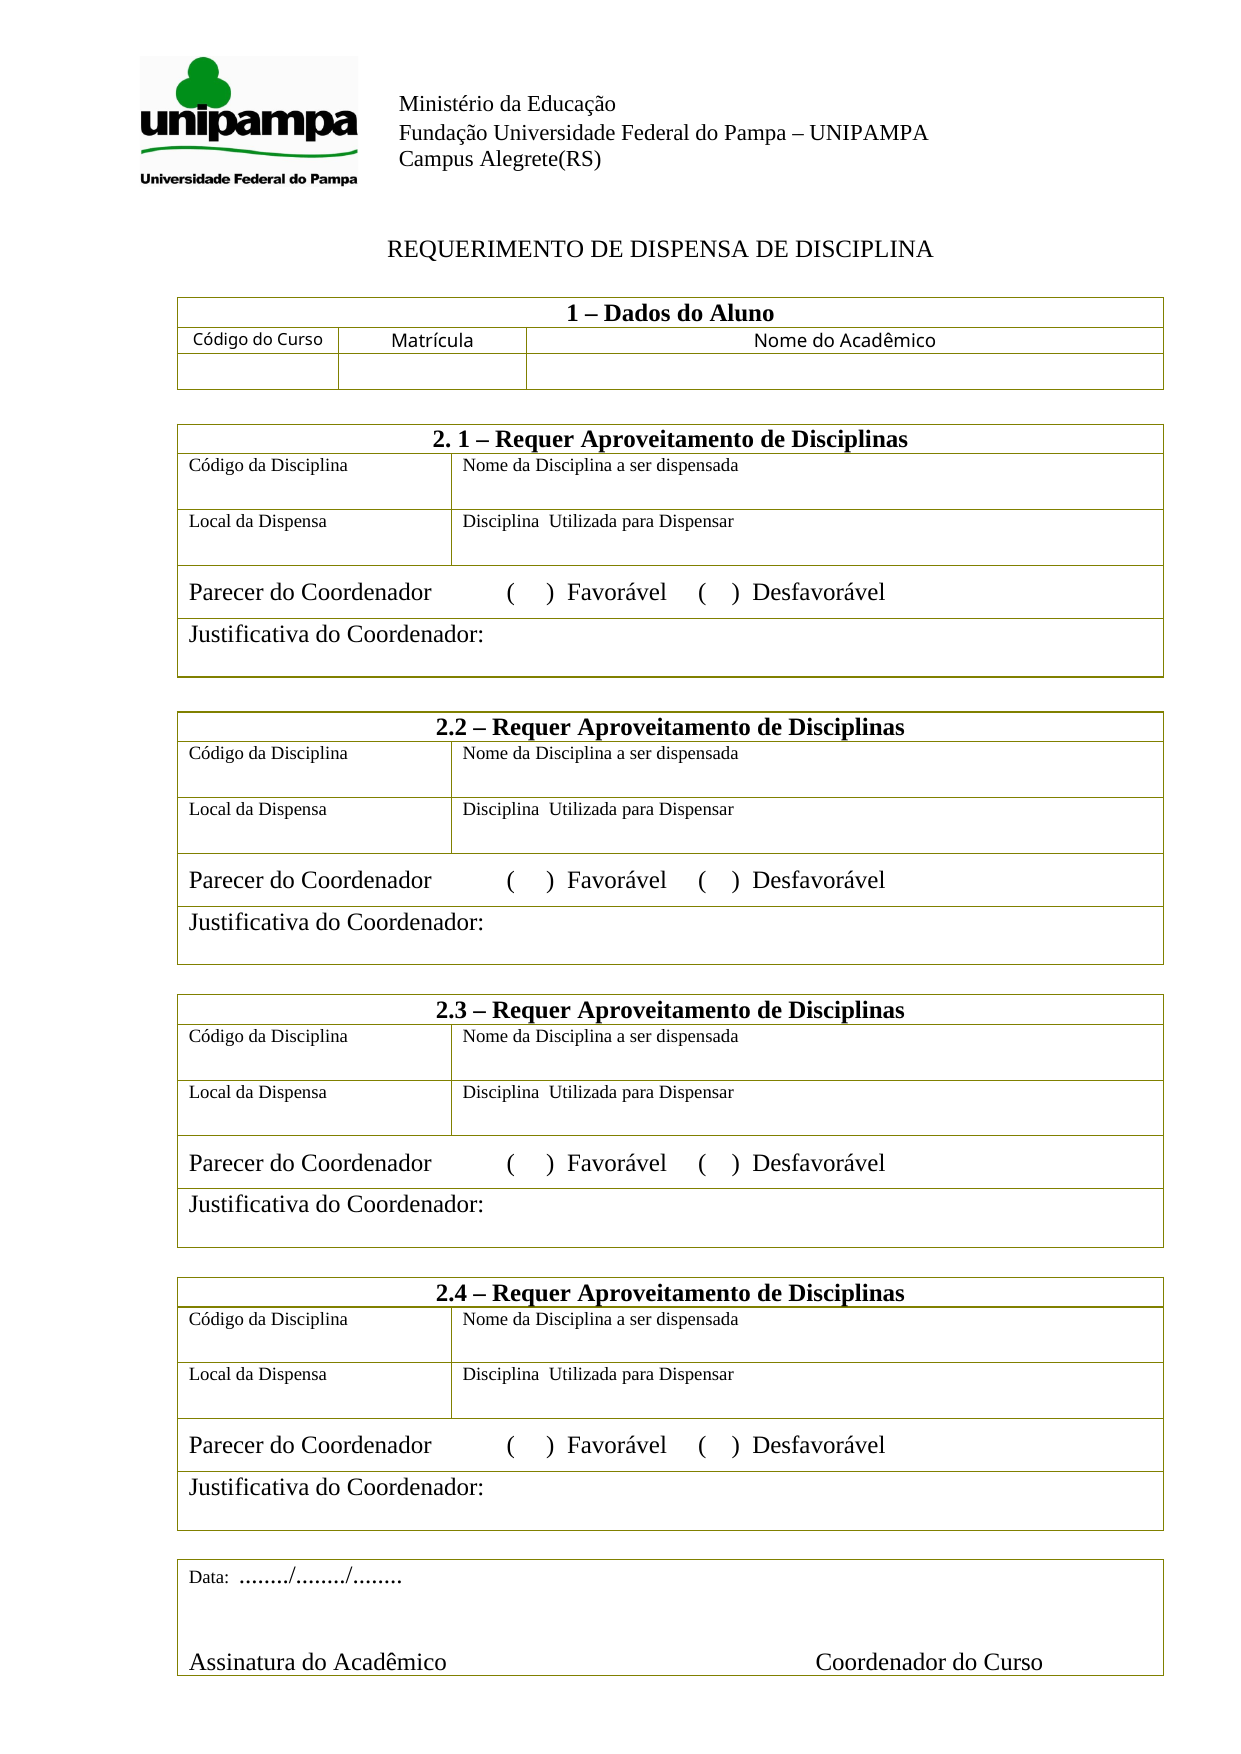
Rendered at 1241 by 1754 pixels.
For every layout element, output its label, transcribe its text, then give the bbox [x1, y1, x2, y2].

table_header 2. 1 – Requer Aproveitamento de Disciplinas [178, 425, 1163, 453]
table_header 2.3 – Requer Aproveitamento de Disciplinas [178, 995, 1163, 1024]
table_cell Disciplina Utilizada para Dispensar [452, 510, 1163, 565]
table_cell Matrícula [339, 328, 526, 353]
table_cell Nome da Disciplina a ser dispensada [452, 742, 1163, 797]
table_header 2.2 – Requer Aproveitamento de Disciplinas [178, 713, 1163, 741]
table_cell Local da Dispensa [178, 1363, 451, 1418]
table_cell Local da Dispensa [178, 798, 451, 853]
table_cell Justificativa do Coordenador: [178, 619, 1163, 676]
text Campus Alegrete(RS) [359, 145, 1144, 172]
table_header 1 – Dados do Aluno [178, 298, 1163, 327]
table_cell Disciplina Utilizada para Dispensar [452, 1363, 1163, 1418]
table_cell [527, 354, 1163, 388]
table_cell Parecer do Coordenador ( ) Favorável ( ) Desfavorável [178, 854, 1163, 906]
table_cell Disciplina Utilizada para Dispensar [452, 1081, 1163, 1135]
text Fundação Universidade Federal do Pampa – UNIPAMPA [359, 119, 1144, 145]
table_cell Local da Dispensa [178, 510, 451, 565]
table_cell Código da Disciplina [178, 1025, 451, 1079]
table_cell Local da Dispensa [178, 1081, 451, 1135]
table_header 2.4 – Requer Aproveitamento de Disciplinas [178, 1278, 1163, 1306]
table_cell Nome da Disciplina a ser dispensada [452, 454, 1163, 509]
table_cell Parecer do Coordenador ( ) Favorável ( ) Desfavorável [178, 1419, 1163, 1471]
text Ministério da Educação [359, 85, 1144, 119]
table_cell Código da Disciplina [178, 742, 451, 797]
table_cell Justificativa do Coordenador: [178, 1472, 1163, 1529]
table_cell [339, 354, 526, 388]
table_header Data: ......../......../........ Assinatura do Acadêmico Coordenador do Curso [178, 1560, 1163, 1675]
table_cell [178, 354, 338, 388]
table_cell Nome da Disciplina a ser dispensada [452, 1025, 1163, 1079]
table_cell Código da Disciplina [178, 1308, 451, 1362]
table_cell Justificativa do Coordenador: [178, 1189, 1163, 1247]
table_cell Parecer do Coordenador ( ) Favorável ( ) Desfavorável [178, 1136, 1163, 1188]
table_cell Parecer do Coordenador ( ) Favorável ( ) Desfavorável [178, 566, 1163, 618]
table_cell Nome do Acadêmico [527, 328, 1163, 353]
text REQUERIMENTO DE DISPENSA DE DISCIPLINA [177, 234, 1144, 263]
table_cell Código da Disciplina [178, 454, 451, 509]
table_cell Código do Curso [178, 328, 338, 353]
table_cell Nome da Disciplina a ser dispensada [452, 1308, 1163, 1362]
table_cell Justificativa do Coordenador: [178, 907, 1163, 964]
table_cell Disciplina Utilizada para Dispensar [452, 798, 1163, 853]
